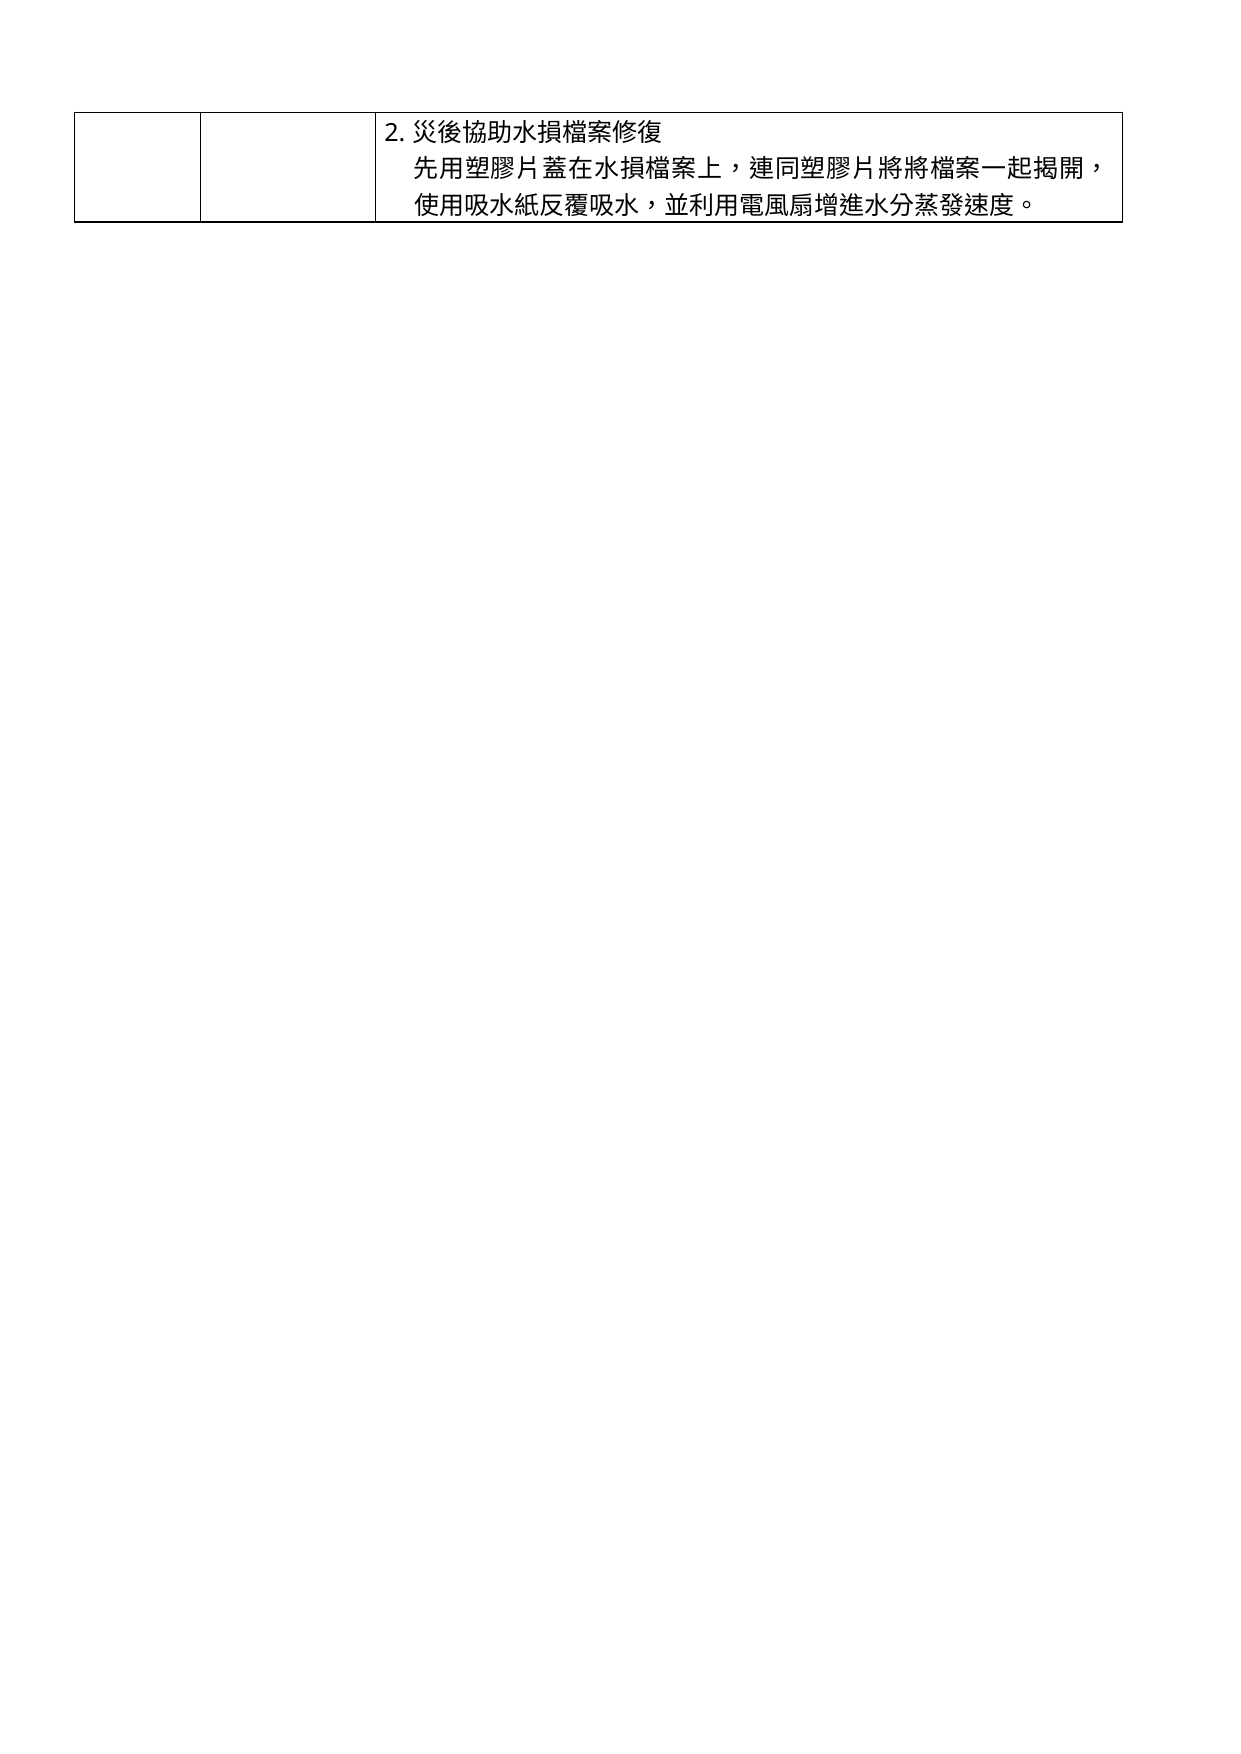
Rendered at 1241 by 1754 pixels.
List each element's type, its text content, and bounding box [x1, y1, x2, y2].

table_cell [201, 113, 375, 221]
table_cell 災害發生時，協助檔案安全維護及搬運作業。 將檔案緊急分類放置運輸車，運送檔案至暫存安全地點，現場維護檔案安全 災後協助水損檔案修復 先用塑膠片蓋在水損檔案上，連同塑膠片將將檔案一起揭開，使用吸水紙反覆吸水，並利用電風扇增進水分蒸發速度。 [376, 113, 1122, 221]
table_cell [75, 113, 200, 221]
